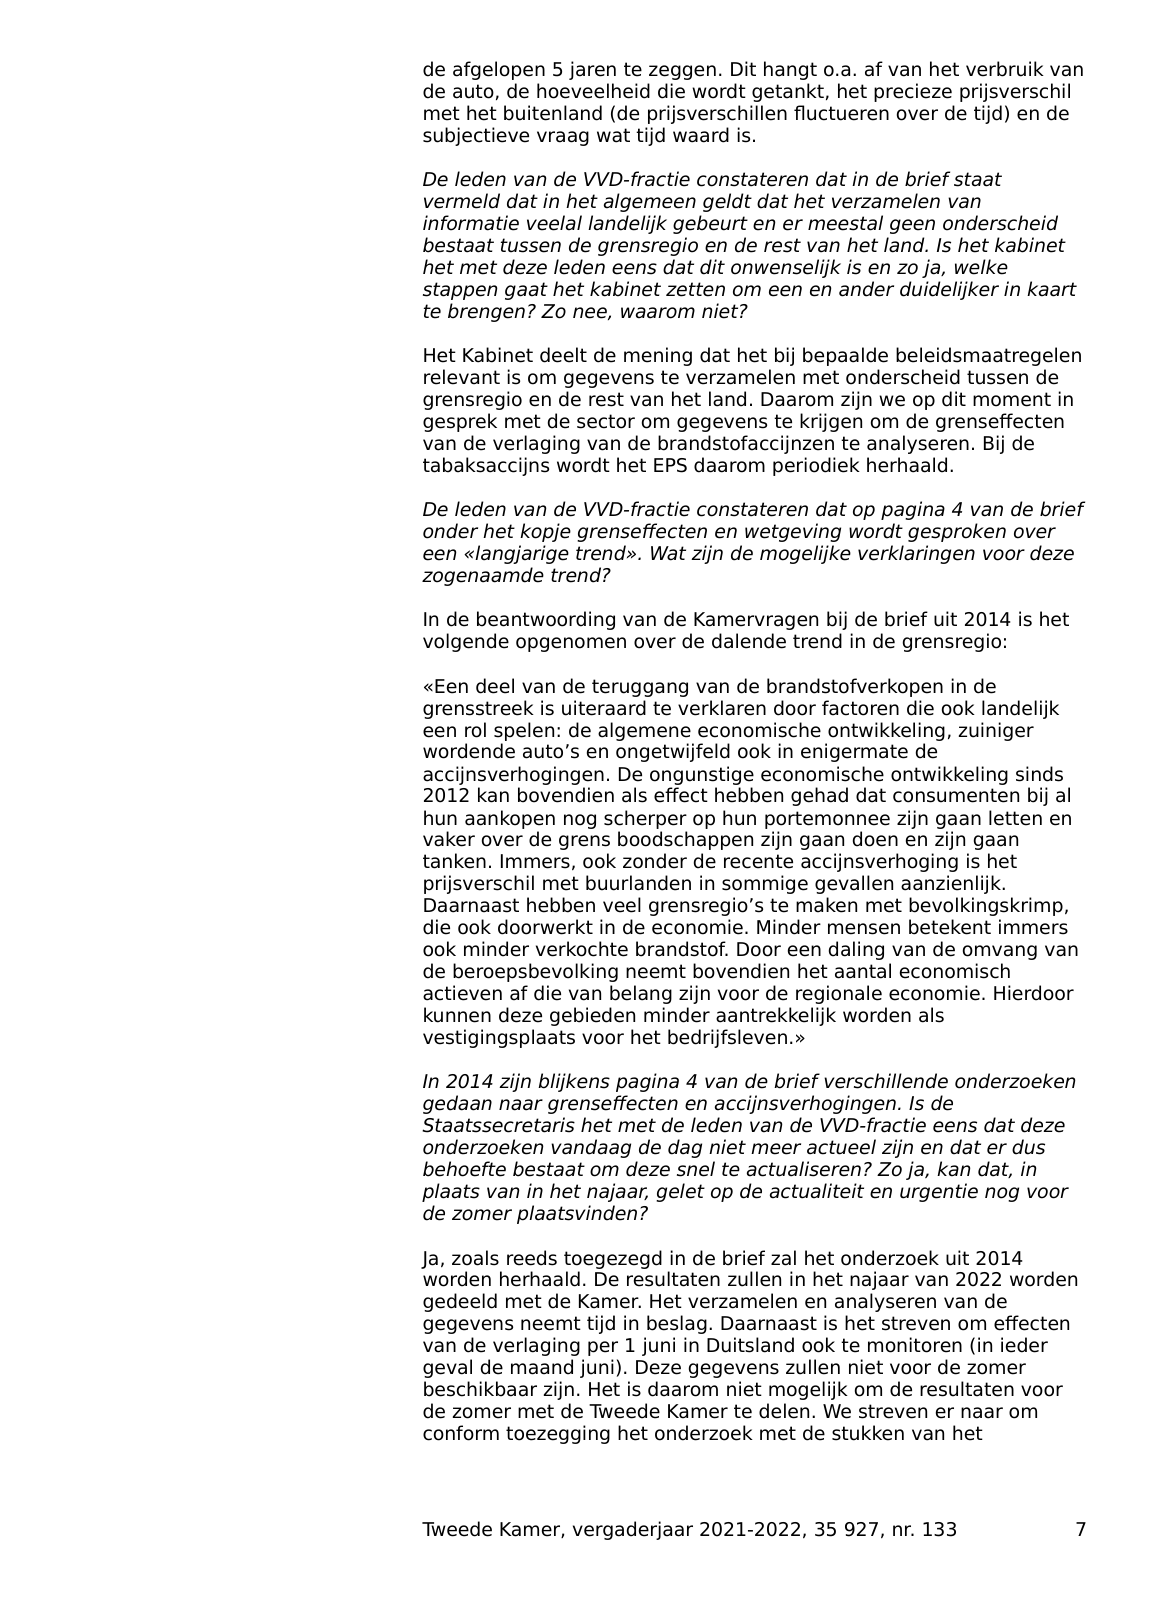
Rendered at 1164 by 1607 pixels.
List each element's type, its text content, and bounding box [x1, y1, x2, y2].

text In 2014 zijn blijkens pagina 4 van de brief verschillende onderzoeken gedaan naar grenseffecten en accijnsverhogingen. Is de Staatssecretaris het met de leden van de VVD-fractie eens dat deze onderzoeken vandaag de dag niet meer actueel zijn en dat er dus behoefte bestaat om deze snel te actualiseren? Zo ja, kan dat, in plaats van in het najaar, gelet op de actualiteit en urgentie nog voor de zomer plaatsvinden? [422, 1071, 1087, 1225]
text Het Kabinet deelt de mening dat het bij bepaalde beleidsmaatregelen relevant is om gegevens te verzamelen met onderscheid tussen de grensregio en de rest van het land. Daarom zijn we op dit moment in gesprek met de sector om gegevens te krijgen om de grenseffecten van de verlaging van de brandstofaccijnzen te analyseren. Bij de tabaksaccijns wordt het EPS daarom periodiek herhaald. [422, 345, 1087, 477]
text de afgelopen 5 jaren te zeggen. Dit hangt o.a. af van het verbruik van de auto, de hoeveelheid die wordt getankt, het precieze prijsverschil met het buitenland (de prijsverschillen fluctueren over de tijd) en de subjectieve vraag wat tijd waard is. [422, 59, 1087, 147]
text «Een deel van de teruggang van de brandstofverkopen in de grensstreek is uiteraard te verklaren door factoren die ook landelijk een rol spelen: de algemene economische ontwikkeling, zuiniger wordende auto’s en ongetwijfeld ook in enigermate de accijnsverhogingen. De ongunstige economische ontwikkeling sinds 2012 kan bovendien als effect hebben gehad dat consumenten bij al hun aankopen nog scherper op hun portemonnee zijn gaan letten en vaker over de grens boodschappen zijn gaan doen en zijn gaan tanken. Immers, ook zonder de recente accijnsverhoging is het prijsverschil met buurlanden in sommige gevallen aanzienlijk. Daarnaast hebben veel grensregio’s te maken met bevolkingskrimp, die ook doorwerkt in de economie. Minder mensen betekent immers ook minder verkochte brandstof. Door een daling van de omvang van de beroepsbevolking neemt bovendien het aantal economisch actieven af die van belang zijn voor de regionale economie. Hierdoor kunnen deze gebieden minder aantrekkelijk worden als vestigingsplaats voor het bedrijfsleven.» [422, 676, 1087, 1049]
text In de beantwoording van de Kamervragen bij de brief uit 2014 is het volgende opgenomen over de dalende trend in de grensregio: [422, 609, 1087, 653]
text De leden van de VVD-fractie constateren dat op pagina 4 van de brief onder het kopje grenseffecten en wetgeving wordt gesproken over een «langjarige trend». Wat zijn de mogelijke verklaringen voor deze zogenaamde trend? [422, 499, 1087, 587]
text De leden van de VVD-fractie constateren dat in de brief staat vermeld dat in het algemeen geldt dat het verzamelen van informatie veelal landelijk gebeurt en er meestal geen onderscheid bestaat tussen de grensregio en de rest van het land. Is het kabinet het met deze leden eens dat dit onwenselijk is en zo ja, welke stappen gaat het kabinet zetten om een en ander duidelijker in kaart te brengen? Zo nee, waarom niet? [422, 169, 1087, 323]
text Ja, zoals reeds toegezegd in de brief zal het onderzoek uit 2014 worden herhaald. De resultaten zullen in het najaar van 2022 worden gedeeld met de Kamer. Het verzamelen en analyseren van de gegevens neemt tijd in beslag. Daarnaast is het streven om effecten van de verlaging per 1 juni in Duitsland ook te monitoren (in ieder geval de maand juni). Deze gegevens zullen niet voor de zomer beschikbaar zijn. Het is daarom niet mogelijk om de resultaten voor de zomer met de Tweede Kamer te delen. We streven er naar om conform toezegging het onderzoek met de stukken van het [422, 1247, 1087, 1445]
